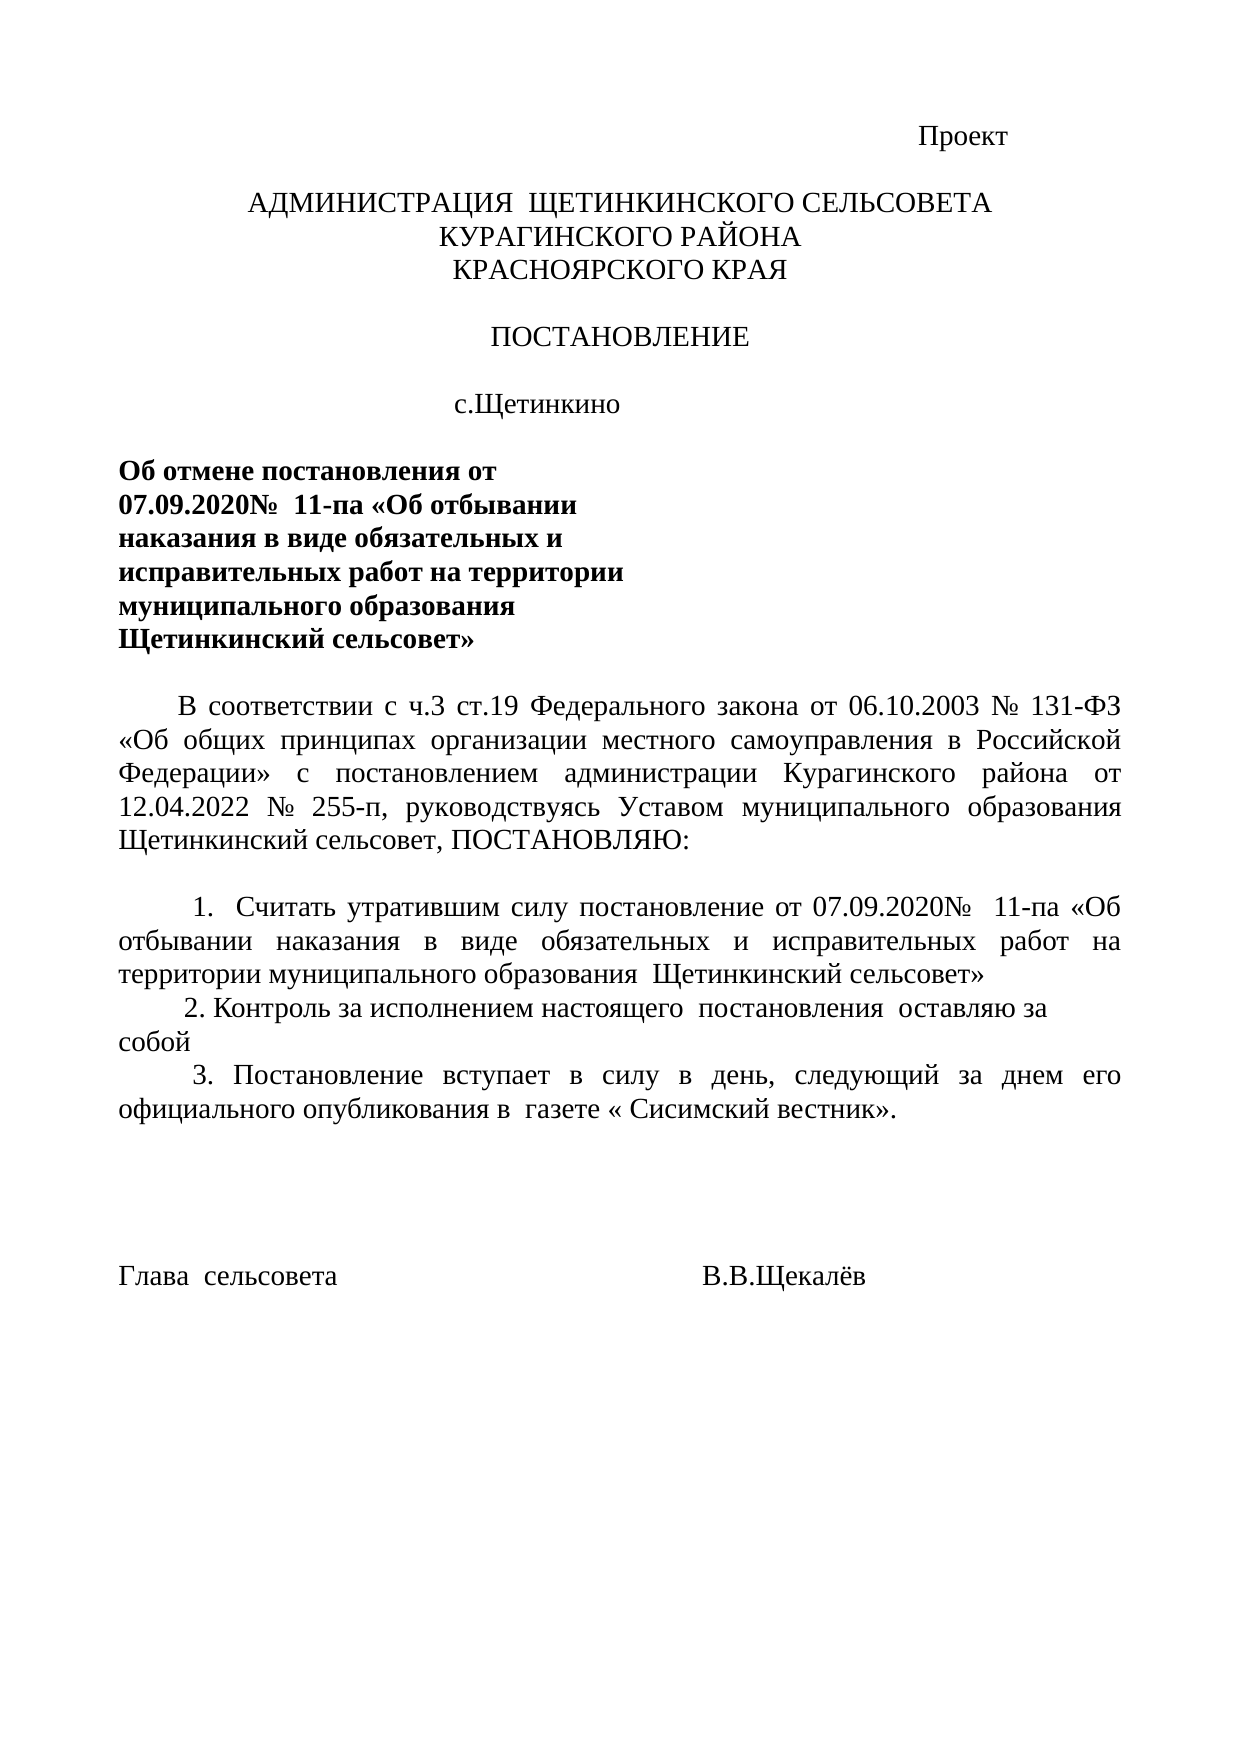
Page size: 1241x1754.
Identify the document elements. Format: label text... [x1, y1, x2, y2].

text В соответствии с ч.3 ст.19 Федерального закона от 06.10.2003 № 131-ФЗ «Об общих принципах организации местного самоуправления в Российской Федерации» с постановлением администрации Курагинского района от 12.04.2022 № 255-п, руководствуясь Уставом муниципального образования Щетинкинский сельсовет, ПОСТАНОВЛЯЮ: [118, 688, 1122, 856]
text Проект [118, 118, 1122, 152]
text АДМИНИСТРАЦИЯ ЩЕТИНКИНСКОГО СЕЛЬСОВЕТА [118, 185, 1122, 219]
text 3. Постановление вступает в силу в день, следующий за днем его официального опубликования в газете « Сисимский вестник». [118, 1057, 1122, 1124]
text КРАСНОЯРСКОГО КРАЯ [118, 252, 1122, 286]
text 1. Считать утратившим силу постановление от 07.09.2020№ 11-па «Об отбывании наказания в виде обязательных и исправительных работ на территории муниципального образования Щетинкинский сельсовет» [118, 889, 1122, 990]
text Об отмене постановления от 07.09.2020№ 11-па «Об отбывании наказания в виде обязательных и исправительных работ на территории муниципального образования Щетинкинский сельсовет» [118, 453, 649, 655]
text КУРАГИНСКОГО РАЙОНА [118, 219, 1122, 252]
text 2. Контроль за исполнением настоящего постановления оставляю за собой [118, 990, 1122, 1057]
text Глава сельсовета В.В.Щекалёв [118, 1258, 1122, 1292]
text с.Щетинкино [118, 386, 1118, 420]
text ПОСТАНОВЛЕНИЕ [118, 319, 1122, 353]
